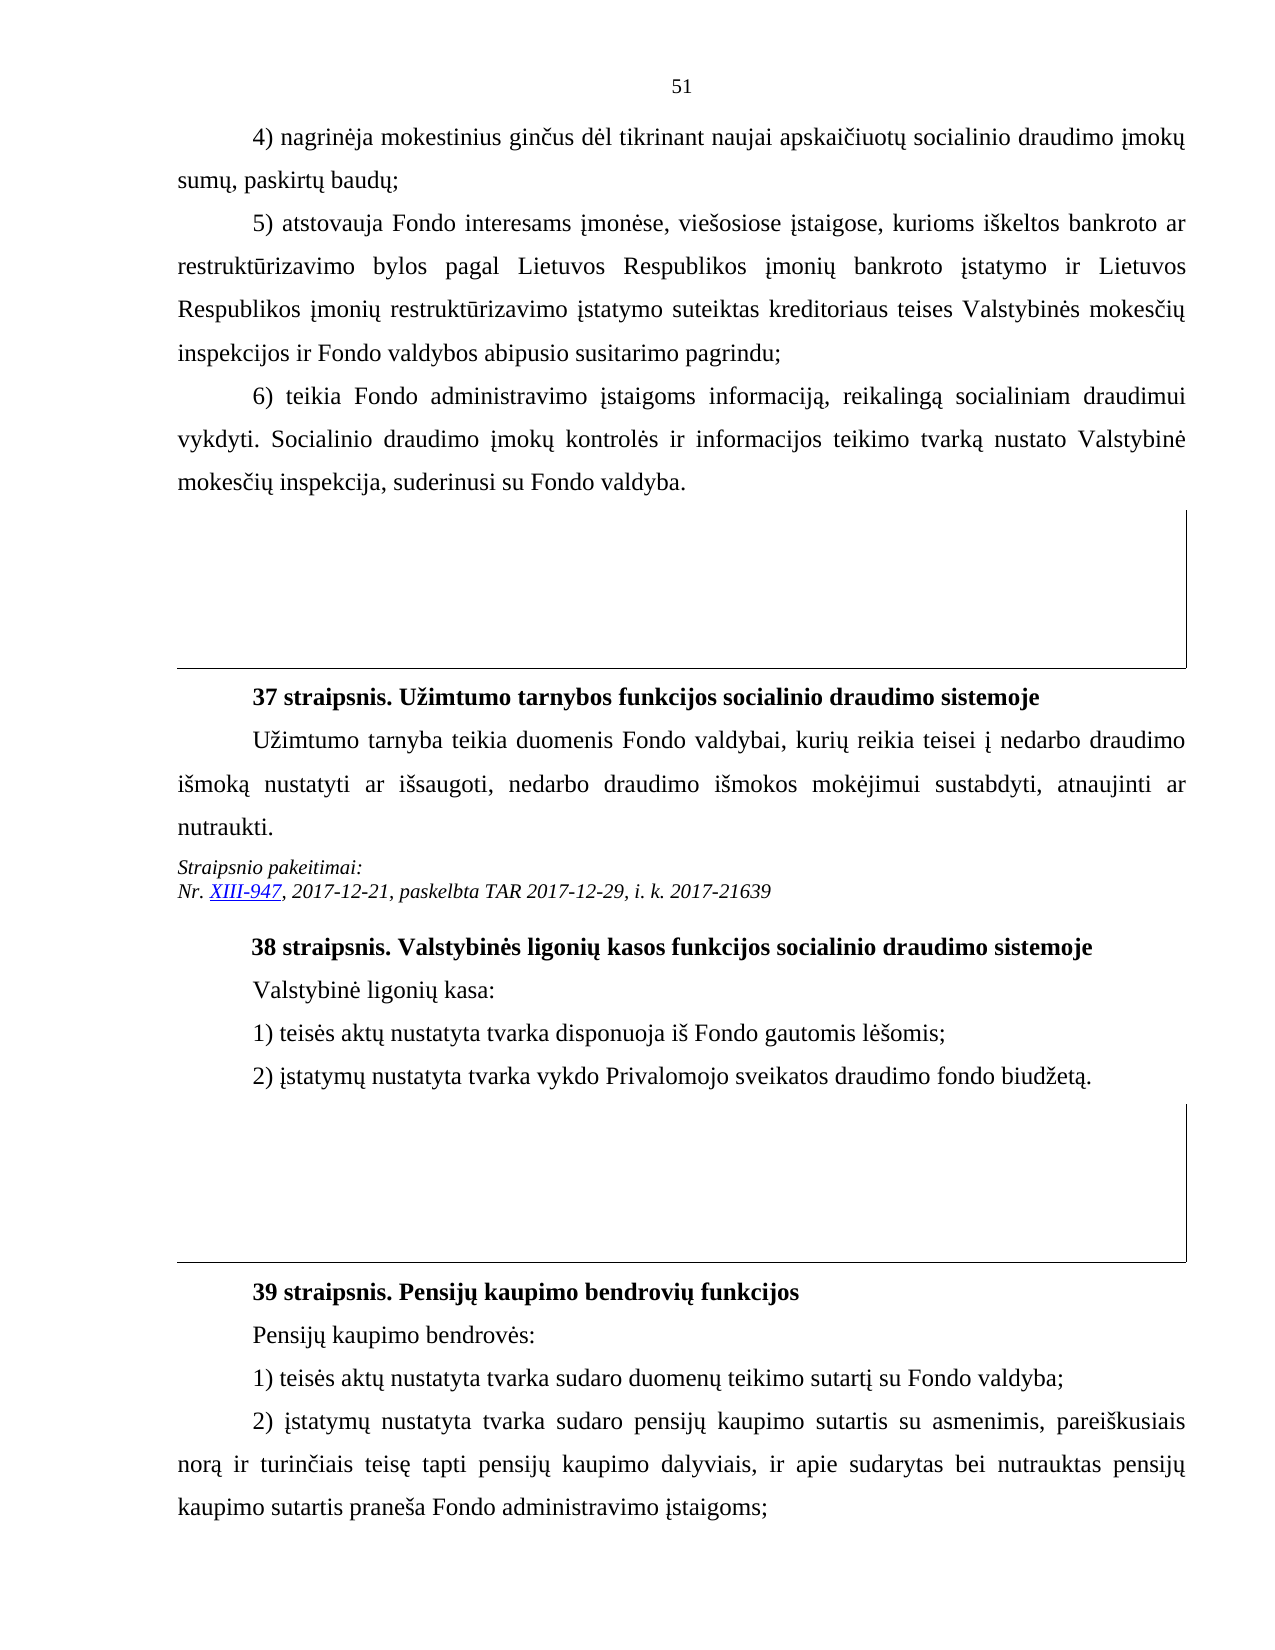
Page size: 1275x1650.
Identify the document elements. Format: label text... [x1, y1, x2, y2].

text 2) įstatymų nustatyta tvarka sudaro pensijų kaupimo sutartis su asmenimis, pareiškusiais norą ir turinčiais teisę tapti pensijų kaupimo dalyviais, ir apie sudarytas bei nutrauktas pensijų kaupimo sutartis praneša Fondo administravimo įstaigoms; [177, 1406, 1186, 1521]
text 2) įstatymų nustatyta tvarka vykdo Privalomojo sveikatos draudimo fondo biudžetą. [177, 1061, 1186, 1090]
text 5) atstovauja Fondo interesams įmonėse, viešosiose įstaigose, kurioms iškeltos bankroto ar restruktūrizavimo bylos pagal Lietuvos Respublikos įmonių bankroto įstatymo ir Lietuvos Respublikos įmonių restruktūrizavimo įstatymo suteiktas kreditoriaus teises Valstybinės mokesčių inspekcijos ir Fondo valdybos abipusio susitarimo pagrindu; [177, 208, 1186, 366]
text 4) nagrinėja mokestinius ginčus dėl tikrinant naujai apskaičiuotų socialinio draudimo įmokų sumų, paskirtų baudų; [177, 122, 1186, 194]
text 39 straipsnis. Pensijų kaupimo bendrovių funkcijos [177, 1277, 1186, 1305]
text Nr. XIII-947, 2017-12-21, paskelbta TAR 2017-12-29, i. k. 2017-21639 [177, 879, 1186, 903]
text Užimtumo tarnyba teikia duomenis Fondo valdybai, kurių reikia teisei į nedarbo draudimo išmoką nustatyti ar išsaugoti, nedarbo draudimo išmokos mokėjimui sustabdyti, atnaujinti ar nutraukti. [177, 726, 1186, 841]
text 1) teisės aktų nustatyta tvarka disponuoja iš Fondo gautomis lėšomis; [177, 1018, 1186, 1047]
text 6) teikia Fondo administravimo įstaigoms informaciją, reikalingą socialiniam draudimui vykdyti. Socialinio draudimo įmokų kontrolės ir informacijos teikimo tvarką nustato Valstybinė mokesčių inspekcija, suderinusi su Fondo valdyba. [177, 381, 1186, 496]
text Straipsnio pakeitimai: [177, 855, 1186, 879]
text 1) teisės aktų nustatyta tvarka sudaro duomenų teikimo sutartį su Fondo valdyba; [177, 1363, 1186, 1392]
text 37 straipsnis. Užimtumo tarnybos funkcijos socialinio draudimo sistemoje [177, 682, 1186, 711]
text Pensijų kaupimo bendrovės: [177, 1320, 1186, 1348]
text 38 straipsnis. Valstybinės ligonių kasos funkcijos socialinio draudimo sistemoje [251, 932, 1186, 961]
text Valstybinė ligonių kasa: [177, 975, 1186, 1004]
